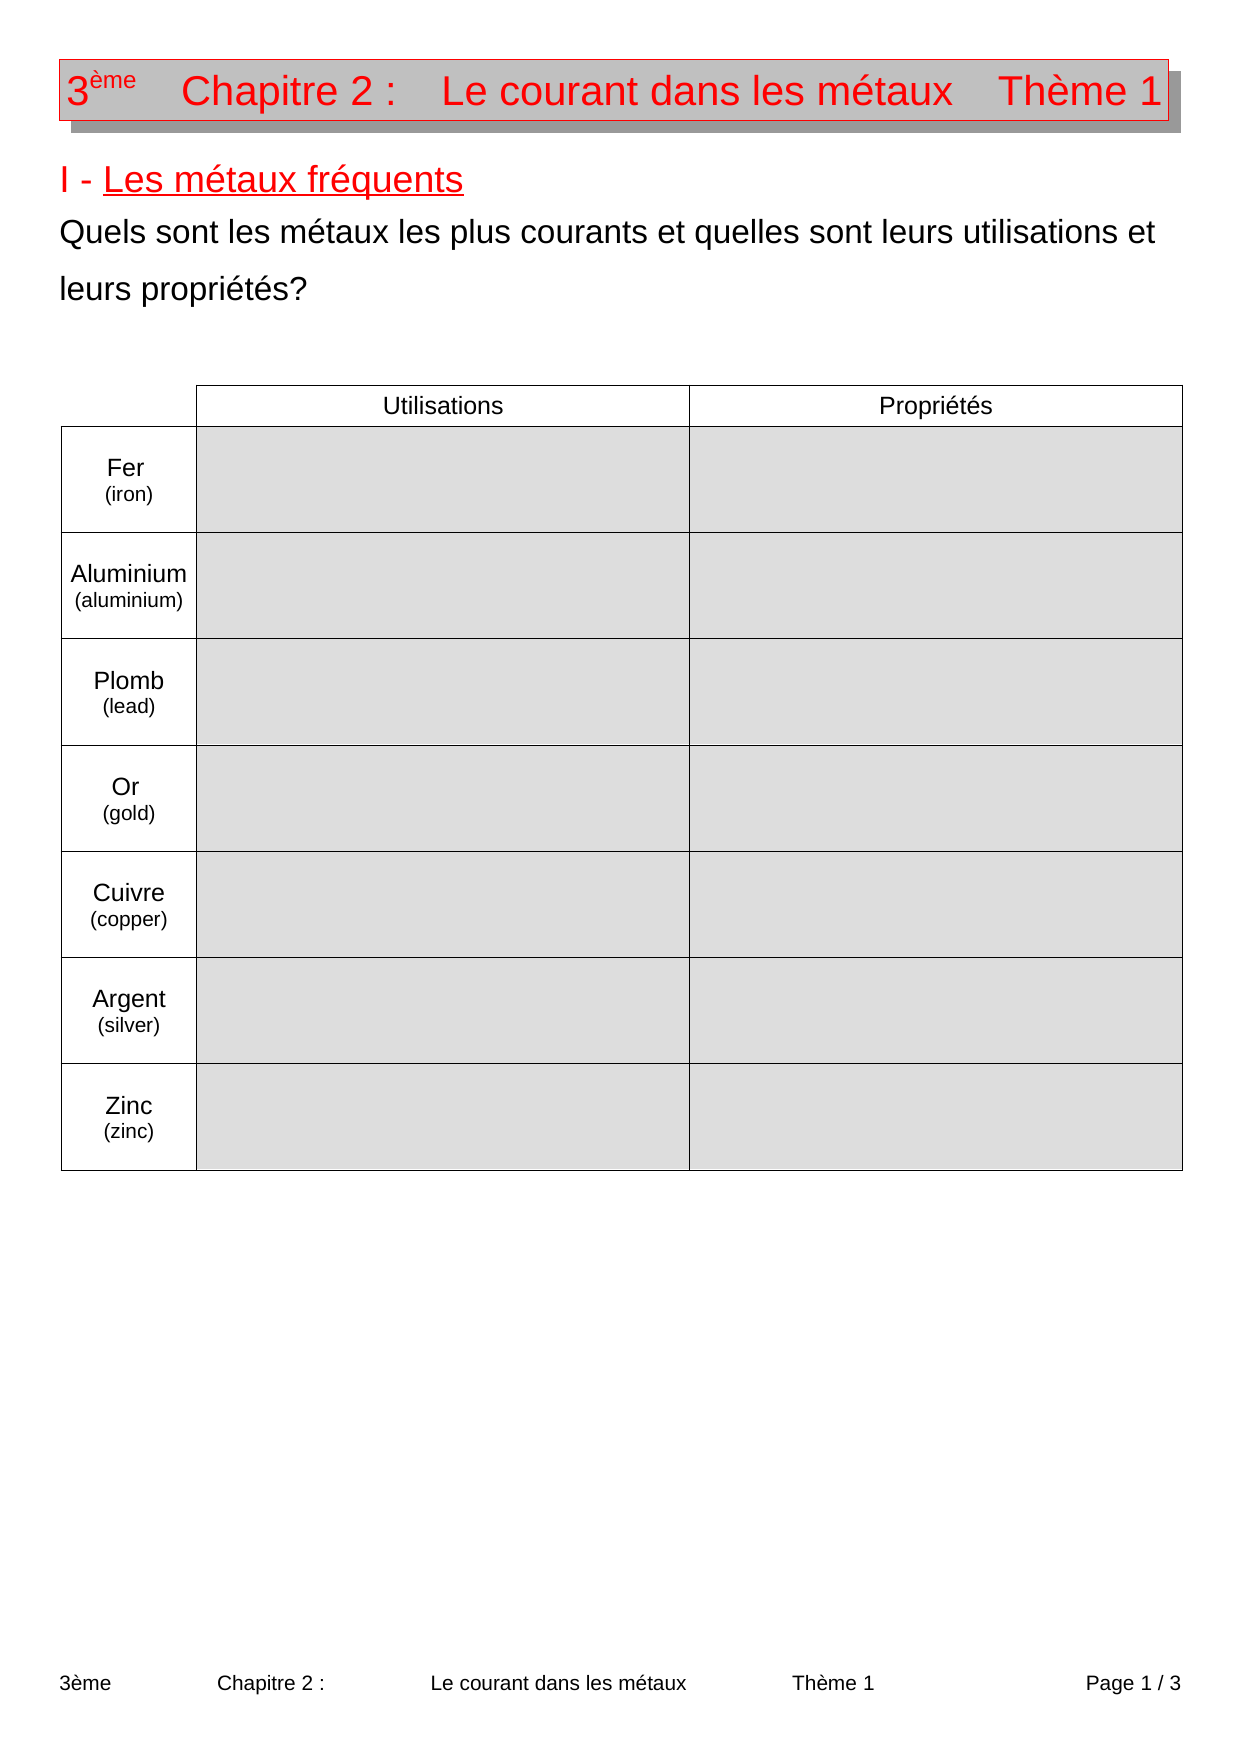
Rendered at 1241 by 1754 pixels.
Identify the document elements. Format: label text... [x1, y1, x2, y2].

table_cell Zinc (zinc) [62, 1064, 196, 1169]
table_cell [690, 1064, 1182, 1169]
table_cell Argent (silver) [62, 958, 196, 1063]
table_cell [197, 852, 689, 957]
table_cell Aluminium (aluminium) [62, 533, 196, 638]
table_cell [197, 639, 689, 744]
table_cell Or (gold) [62, 746, 196, 851]
table_cell Fer (iron) [62, 427, 196, 532]
subtitle 3ème Chapitre 2 : Le courant dans les métaux Thème 1 [60, 60, 1168, 120]
table_cell [197, 1064, 689, 1169]
subtitle Les métaux fréquents [59, 157, 1181, 200]
table_cell [690, 746, 1182, 851]
table_cell Plomb (lead) [62, 639, 196, 744]
text Quels sont les métaux les plus courants et quelles sont leurs utilisations et leurs propriétés? [59, 212, 1181, 308]
table_header [61, 385, 196, 426]
table_cell [197, 958, 689, 1063]
table_header Propriétés [690, 386, 1182, 426]
table_cell [197, 427, 689, 532]
table_header Utilisations [197, 386, 689, 426]
table_cell [690, 958, 1182, 1063]
table_cell [197, 746, 689, 851]
table_cell [690, 639, 1182, 744]
table_cell [197, 533, 689, 638]
table_cell [690, 533, 1182, 638]
table_cell [690, 852, 1182, 957]
table_cell [690, 427, 1182, 532]
table_cell Cuivre (copper) [62, 852, 196, 957]
